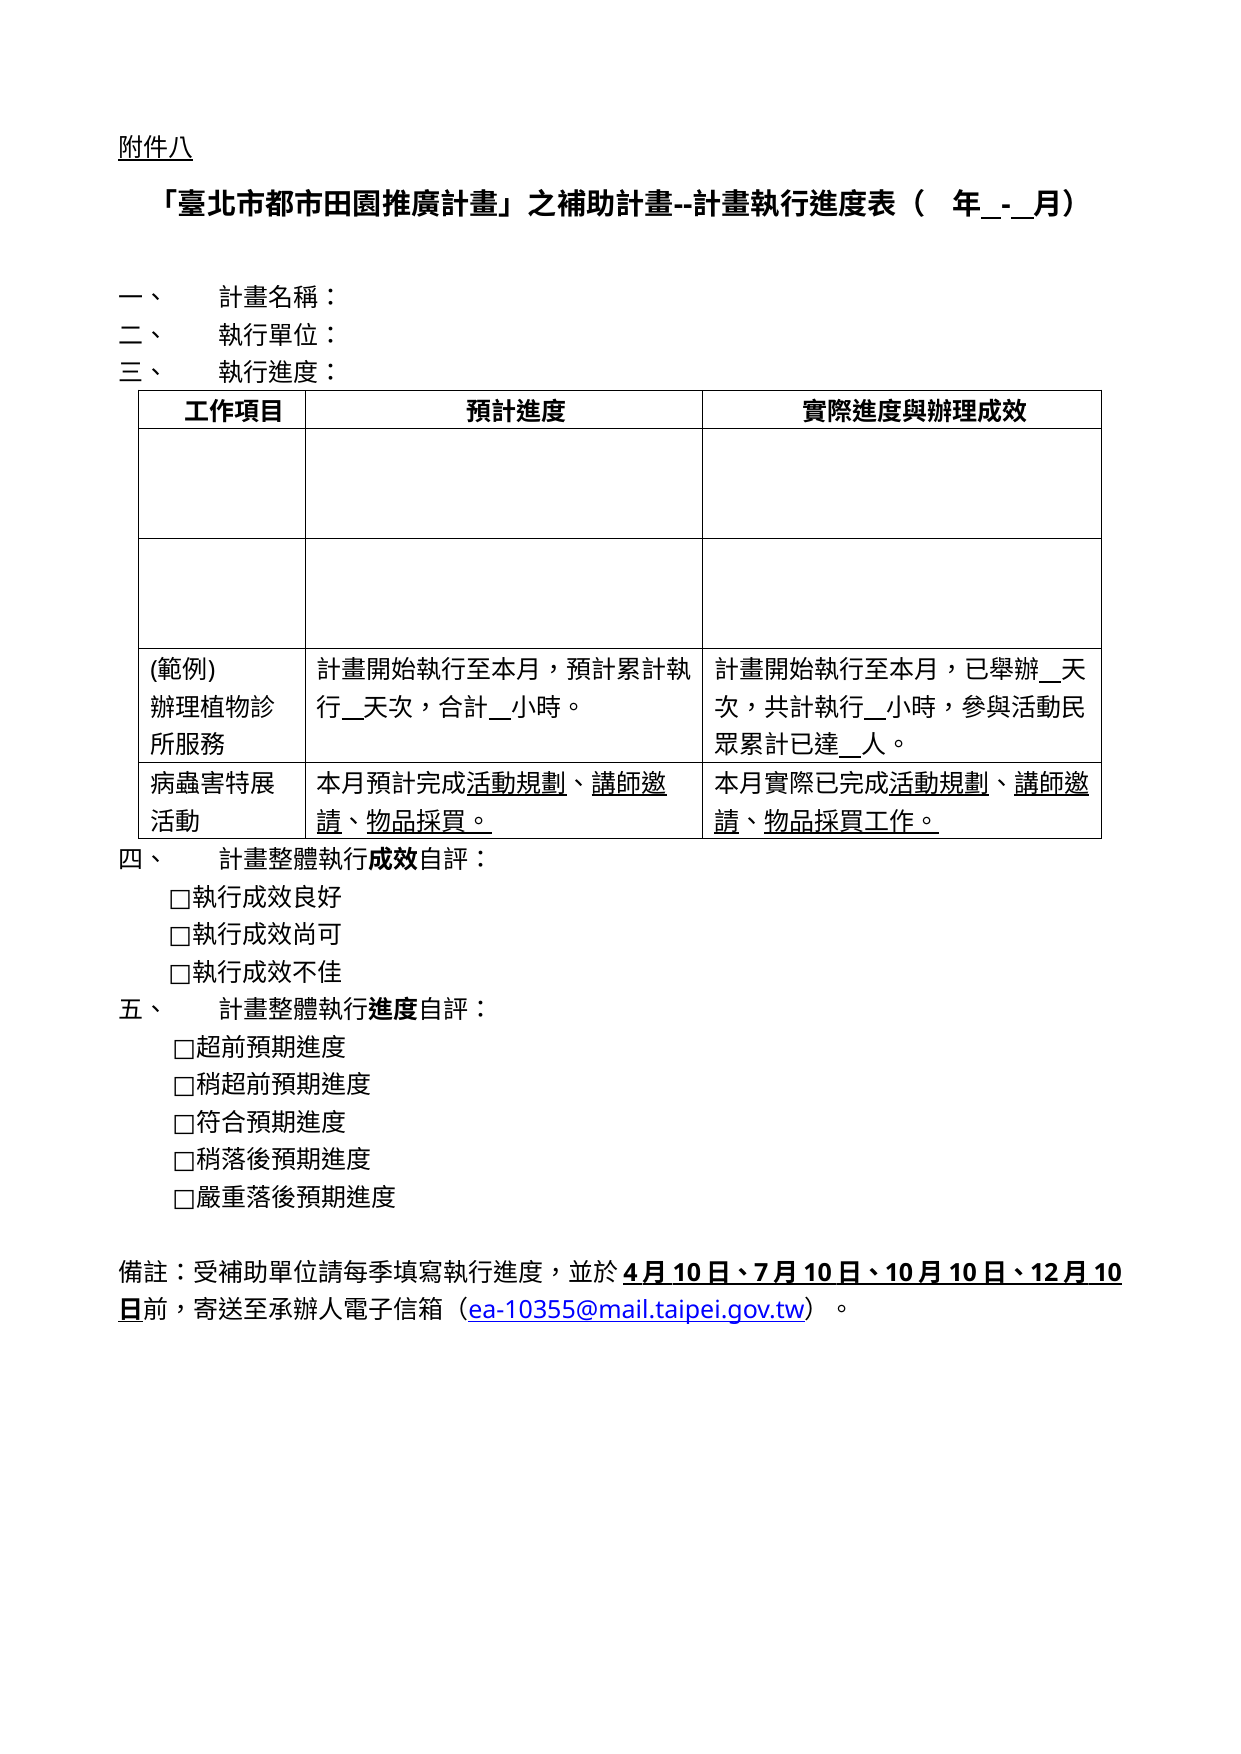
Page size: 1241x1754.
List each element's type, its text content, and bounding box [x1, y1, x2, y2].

table_header 預計進度 [306, 391, 702, 428]
table_cell [306, 429, 702, 538]
table_cell [139, 429, 305, 538]
text 附件八 [118, 127, 1122, 164]
text □稍落後預期進度 [118, 1139, 1122, 1176]
list 執行進度： [118, 352, 1122, 389]
table_cell [306, 539, 702, 648]
text □嚴重落後預期進度 [118, 1176, 1122, 1214]
text □超前預期進度 [118, 1026, 1122, 1064]
table_header 工作項目 [139, 391, 305, 428]
list 執行單位： [118, 314, 1122, 352]
table_cell [703, 539, 1101, 648]
text 備註：受補助單位請每季填寫執行進度，並於4月10日、7月10日、10月10日、12月10日前，寄送至承辦人電子信箱（ea-10355@mail.taipei.gov.tw）。 [118, 1251, 1122, 1326]
text □符合預期進度 [118, 1101, 1122, 1139]
table_cell 本月預計完成活動規劃、講師邀請、物品採買。 [306, 763, 702, 838]
table_cell (範例) 辦理植物診所服務 [139, 649, 305, 762]
text 「臺北市都市田園推廣計畫」之補助計畫--計畫執行進度表（ 年 - 月） [118, 164, 1122, 239]
list 計畫整體執行進度自評： [118, 989, 1122, 1026]
table_cell 計畫開始執行至本月，預計累計執行 天次，合計 小時。 [306, 649, 702, 762]
table_cell [139, 539, 305, 648]
table_cell 本月實際已完成活動規劃、講師邀請、物品採買工作。 [703, 763, 1101, 838]
table_cell 計畫開始執行至本月，已舉辦 天次，共計執行 小時，參與活動民眾累計已達 人。 [703, 649, 1101, 762]
table_header 實際進度與辦理成效 [703, 391, 1101, 428]
list 計畫名稱： [118, 277, 1122, 314]
table_cell [703, 429, 1101, 538]
text □稍超前預期進度 [118, 1064, 1122, 1101]
list 計畫整體執行成效自評： □執行成效良好 □執行成效尚可 □執行成效不佳 [118, 839, 1122, 989]
table_cell 病蟲害特展活動 [139, 763, 305, 838]
